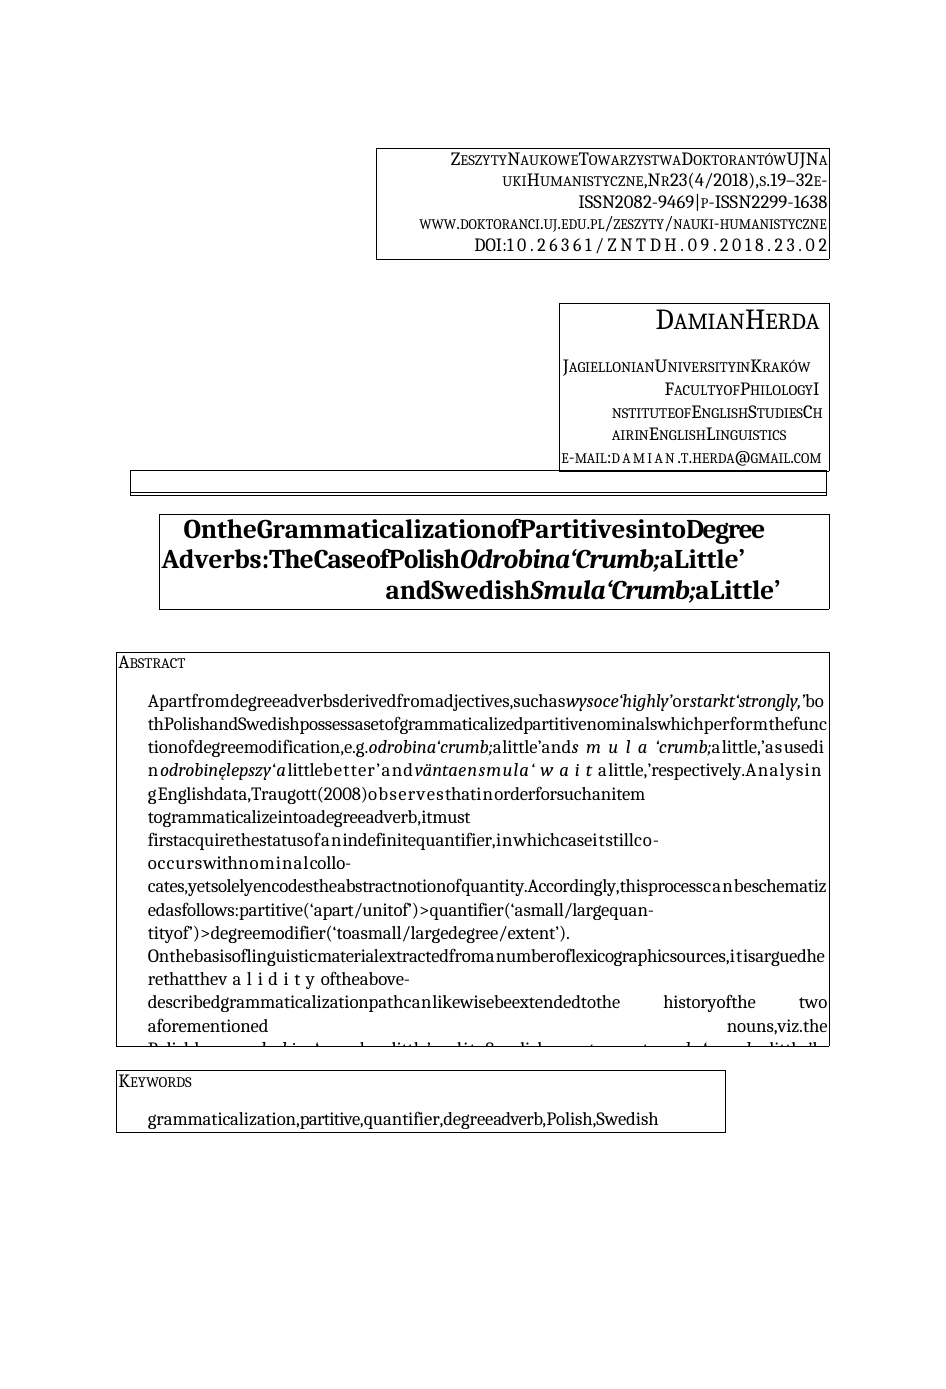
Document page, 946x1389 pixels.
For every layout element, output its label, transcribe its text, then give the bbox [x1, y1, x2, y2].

text JAGIELLONIANUNIVERSITYINKRAKÓW [563, 355, 829, 377]
text E-MAIL:DAMIAN.T.HERDA@GMAIL.COM [561, 447, 829, 467]
text Apartfromdegreeadverbsderivedfromadjectives,suchaswysoce‘highly’orstarkt‘strongly,’bothPolishandSwedishpossessasetofgrammaticalizedpartitivenominalswhichperformthefunctionofdegreemodification,e.g.odrobina‘crumb;alittle’andsmula‘crumb;alittle,’asusedinodrobinęlepszy‘alittlebetter’andväntaensmula‘waitalittle,’respectively.AnalysingEnglishdata,Traugott(2008)observesthatinorderforsuchanitem togrammaticalizeintoadegreeadverb,itmust firstacquirethestatusofanindefinitequantifier,inwhichcaseitstillco-occurswithnominalcollo-cates,yetsolelyencodestheabstractnotionofquantity.Accordingly,thisprocesscanbeschematizedasfollows:partitive(‘apart/unitof’)>quantifier(‘asmall/largequan-tityof’)>degreemodifier(‘toasmall/largedegree/extent’). Onthebasisoflinguisticmaterialextractedfromanumberoflexicographicsources,itisarguedherethatthevalidityoftheabove-describedgrammaticalizationpathcanlikewisebeextendedtothe historyofthe two aforementioned nouns,viz.the Polishlexemeodrobina‘crumb;alittle’anditsSwedishcounterpartsmula‘crumb;alittle,’bothofwhichdevelopedtheadverbialsenseonlyafterhavingestablishedthemselvesasvaguequantifiers. [148, 690, 827, 1046]
text FACULTYOFPHILOLOGYINSTITUTEOFENGLISHSTUDIESCHAIRINENGLISHLINGUISTICS [612, 378, 827, 446]
text andSwedishSmula‘Crumb;aLittle’ [385, 575, 829, 607]
text ZESZYTYNAUKOWETOWARZYSTWADOKTORANTÓWUJNAUKIHUMANISTYCZNE,NR23(4/2018),S.19–32E-ISSN2082-9469|P-ISSN2299-1638 [441, 149, 827, 213]
text Adverbs:TheCaseofPolishOdrobina‘Crumb;aLittle’ [161, 544, 829, 575]
text DOI:10.26361/ZNTDH.09.2018.23.02 [377, 234, 827, 256]
text ABSTRACT [118, 653, 829, 673]
text WWW.DOKTORANCI.UJ.EDU.PL/ZESZYTY/NAUKI-HUMANISTYCZNE [377, 213, 827, 234]
text OntheGrammaticalizationofPartitivesintoDegree [161, 515, 829, 544]
text grammaticalization,partitive,quantifier,degreeadverb,Polish,Swedish [148, 1109, 725, 1131]
text KEYWORDS [118, 1071, 725, 1092]
text DAMIANHERDA [655, 304, 829, 336]
